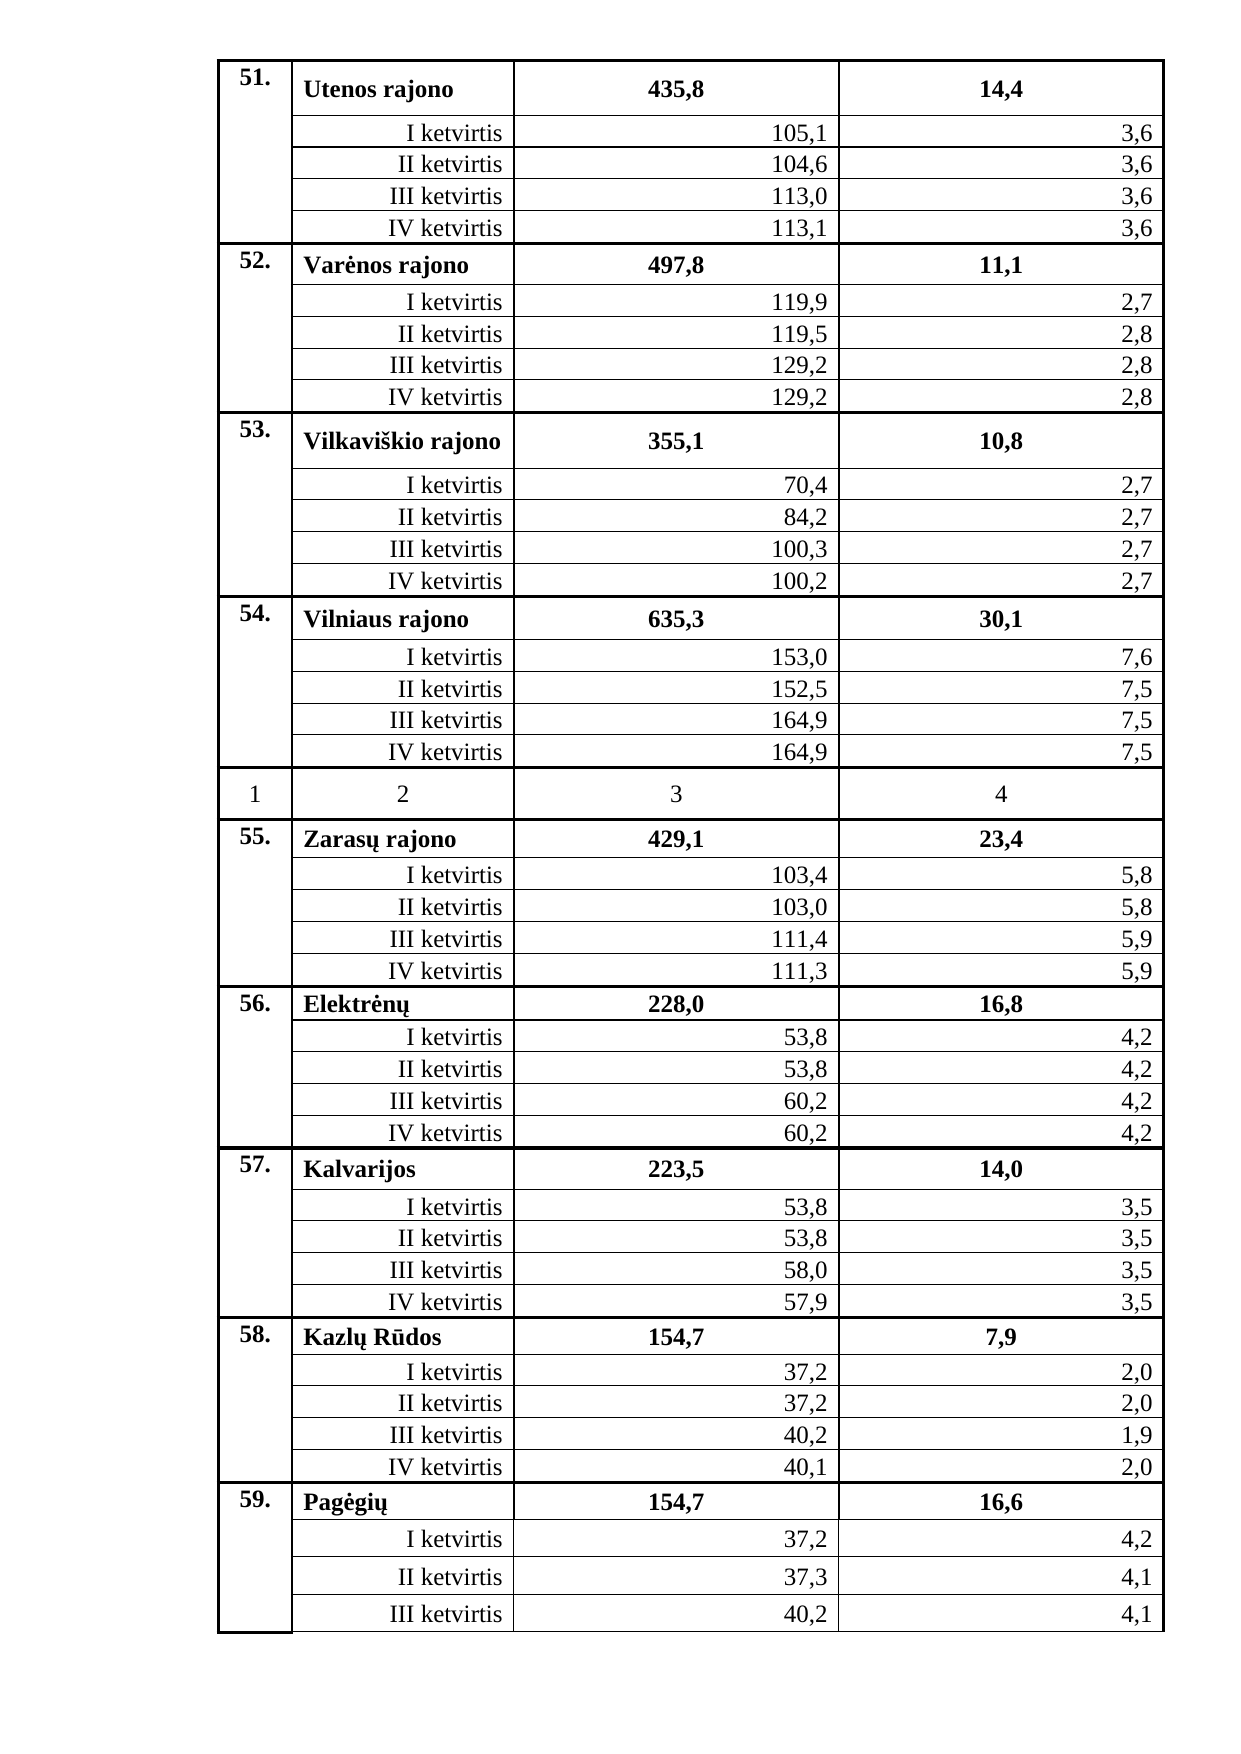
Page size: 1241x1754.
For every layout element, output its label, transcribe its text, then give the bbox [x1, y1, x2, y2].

table_cell 2,7 [840, 500, 1162, 531]
table_cell 4 [840, 769, 1162, 818]
table_cell III ketvirtis [293, 922, 513, 953]
table_cell 164,9 [515, 735, 838, 766]
table_cell 84,2 [515, 500, 838, 531]
table_cell 5,8 [840, 858, 1162, 889]
table_cell 5,9 [840, 954, 1162, 984]
table_cell 113,1 [515, 211, 838, 242]
table_cell III ketvirtis [293, 349, 513, 379]
table_cell 104,6 [515, 148, 838, 178]
table_cell Vilkaviškio rajono [293, 414, 513, 467]
table_cell 58. [220, 1319, 291, 1481]
table_cell IV ketvirtis [293, 954, 513, 984]
table_cell 10,8 [840, 414, 1162, 467]
table_cell III ketvirtis [293, 179, 513, 210]
table_cell 4,2 [840, 1052, 1162, 1083]
table_cell III ketvirtis [293, 704, 513, 734]
table_cell 497,8 [515, 245, 838, 284]
table_cell 56. [220, 988, 291, 1146]
table_cell 105,1 [515, 116, 838, 146]
table_cell 1 [220, 769, 291, 818]
table_cell III ketvirtis [293, 532, 513, 563]
table_cell 154,7 [515, 1484, 838, 1518]
table_cell 57. [220, 1150, 291, 1316]
table_cell 54. [220, 598, 291, 766]
table_cell I ketvirtis [293, 116, 513, 146]
table_cell Vilniaus rajono [293, 598, 513, 639]
table_cell II ketvirtis [293, 317, 513, 347]
table_cell 5,9 [840, 922, 1162, 953]
table_cell I ketvirtis [293, 1355, 513, 1385]
table_cell 164,9 [515, 704, 838, 734]
table_cell 40,2 [514, 1595, 838, 1631]
table_cell 52. [220, 245, 291, 411]
table_cell 2,0 [840, 1355, 1162, 1385]
table_cell 3,5 [840, 1190, 1162, 1220]
table_cell 152,5 [515, 672, 838, 702]
table_cell 37,2 [515, 1355, 838, 1385]
table_cell 119,5 [515, 317, 838, 347]
table_cell IV ketvirtis [293, 211, 513, 242]
table_cell 111,3 [515, 954, 838, 984]
table_cell III ketvirtis [293, 1084, 513, 1114]
table_cell 53,8 [515, 1052, 838, 1083]
table_cell 2,7 [840, 564, 1162, 595]
table_cell II ketvirtis [293, 500, 513, 531]
table_cell Utenos rajono [293, 62, 513, 114]
table_cell 3 [515, 769, 838, 818]
table_cell IV ketvirtis [293, 564, 513, 595]
table_cell II ketvirtis [293, 672, 513, 702]
table_cell 228,0 [515, 988, 838, 1019]
table_cell 7,9 [840, 1319, 1162, 1353]
table_cell 2,8 [840, 349, 1162, 379]
table_cell 59. [220, 1484, 291, 1631]
table_cell II ketvirtis [293, 148, 513, 178]
table_cell 1,9 [840, 1418, 1162, 1449]
table_cell 51. [220, 62, 291, 242]
table_cell 4,2 [840, 1116, 1162, 1146]
table_cell II ketvirtis [293, 1557, 513, 1593]
table_cell 5,8 [840, 890, 1162, 921]
table_cell 58,0 [515, 1253, 838, 1284]
table_cell 100,2 [515, 564, 838, 595]
table_cell 103,0 [515, 890, 838, 921]
table_cell IV ketvirtis [293, 1116, 513, 1146]
table_cell 60,2 [515, 1116, 838, 1146]
table_cell 2,7 [840, 285, 1162, 316]
table_cell 7,6 [840, 640, 1162, 671]
table_cell I ketvirtis [293, 640, 513, 671]
table_cell 2,8 [840, 380, 1162, 411]
table_cell I ketvirtis [293, 285, 513, 316]
table_cell 37,2 [515, 1386, 838, 1417]
table_cell 100,3 [515, 532, 838, 563]
table_cell 3,5 [840, 1285, 1162, 1316]
table_cell 14,4 [840, 62, 1162, 114]
table_cell 3,5 [840, 1253, 1162, 1284]
table_cell II ketvirtis [293, 1221, 513, 1252]
table_cell 355,1 [515, 414, 838, 467]
table_cell 429,1 [515, 821, 838, 857]
table_cell 57,9 [515, 1285, 838, 1316]
table_cell 4,2 [839, 1520, 1162, 1556]
table_cell 435,8 [515, 62, 838, 114]
table_cell 7,5 [840, 704, 1162, 734]
table_cell 2,8 [840, 317, 1162, 347]
table_cell Kazlų Rūdos [293, 1319, 513, 1353]
table_cell 53,8 [515, 1221, 838, 1252]
table_cell 60,2 [515, 1084, 838, 1114]
table_cell 3,6 [840, 179, 1162, 210]
table_cell 7,5 [840, 735, 1162, 766]
table_cell 2,7 [840, 532, 1162, 563]
table_cell 153,0 [515, 640, 838, 671]
table_cell 103,4 [515, 858, 838, 889]
table_cell 70,4 [515, 469, 838, 499]
table_cell 113,0 [515, 179, 838, 210]
table_cell 37,2 [514, 1520, 838, 1556]
table_cell 3,5 [840, 1221, 1162, 1252]
table_cell Varėnos rajono [293, 245, 513, 284]
table_cell II ketvirtis [293, 890, 513, 921]
table_cell II ketvirtis [293, 1052, 513, 1083]
table_cell III ketvirtis [293, 1595, 513, 1631]
table_cell 2 [293, 769, 513, 818]
table_cell 3,6 [840, 116, 1162, 146]
table_cell 129,2 [515, 349, 838, 379]
table_cell 40,2 [515, 1418, 838, 1449]
table_cell I ketvirtis [293, 858, 513, 889]
table_cell IV ketvirtis [293, 1450, 513, 1481]
table_cell I ketvirtis [293, 469, 513, 499]
table_cell IV ketvirtis [293, 380, 513, 411]
table_cell 4,1 [839, 1595, 1162, 1631]
table_cell 37,3 [514, 1557, 838, 1593]
table_cell III ketvirtis [293, 1253, 513, 1284]
table_cell 16,8 [840, 988, 1162, 1019]
table_cell 119,9 [515, 285, 838, 316]
table_cell I ketvirtis [293, 1520, 513, 1556]
table_cell 53,8 [515, 1190, 838, 1220]
table_cell 154,7 [515, 1319, 838, 1353]
table_cell 40,1 [515, 1450, 838, 1481]
table_cell IV ketvirtis [293, 1285, 513, 1316]
table_cell III ketvirtis [293, 1418, 513, 1449]
table_cell 4,2 [840, 1021, 1162, 1051]
table_cell 4,2 [840, 1084, 1162, 1114]
table_cell I ketvirtis [293, 1190, 513, 1220]
table_cell IV ketvirtis [293, 735, 513, 766]
table_cell 30,1 [840, 598, 1162, 639]
table_cell Pagėgių [293, 1484, 513, 1518]
table_cell 53,8 [515, 1021, 838, 1051]
table_cell 111,4 [515, 922, 838, 953]
table_cell 55. [220, 821, 291, 984]
table_cell 7,5 [840, 672, 1162, 702]
table_cell II ketvirtis [293, 1386, 513, 1417]
table_cell 2,7 [840, 469, 1162, 499]
table_cell 53. [220, 414, 291, 595]
table_cell Kalvarijos [293, 1150, 513, 1188]
table_cell I ketvirtis [293, 1021, 513, 1051]
table_cell 11,1 [840, 245, 1162, 284]
table_cell 3,6 [840, 211, 1162, 242]
table_cell Zarasų rajono [293, 821, 513, 857]
table_cell 4,1 [839, 1557, 1162, 1593]
table_cell 16,6 [840, 1484, 1162, 1518]
table_cell Elektrėnų [293, 988, 513, 1019]
table_cell 14,0 [840, 1150, 1162, 1188]
table_cell 23,4 [840, 821, 1162, 857]
table_cell 129,2 [515, 380, 838, 411]
table_cell 223,5 [515, 1150, 838, 1188]
table_cell 2,0 [840, 1450, 1162, 1481]
table_cell 635,3 [515, 598, 838, 639]
table_cell 2,0 [840, 1386, 1162, 1417]
table_cell 3,6 [840, 148, 1162, 178]
